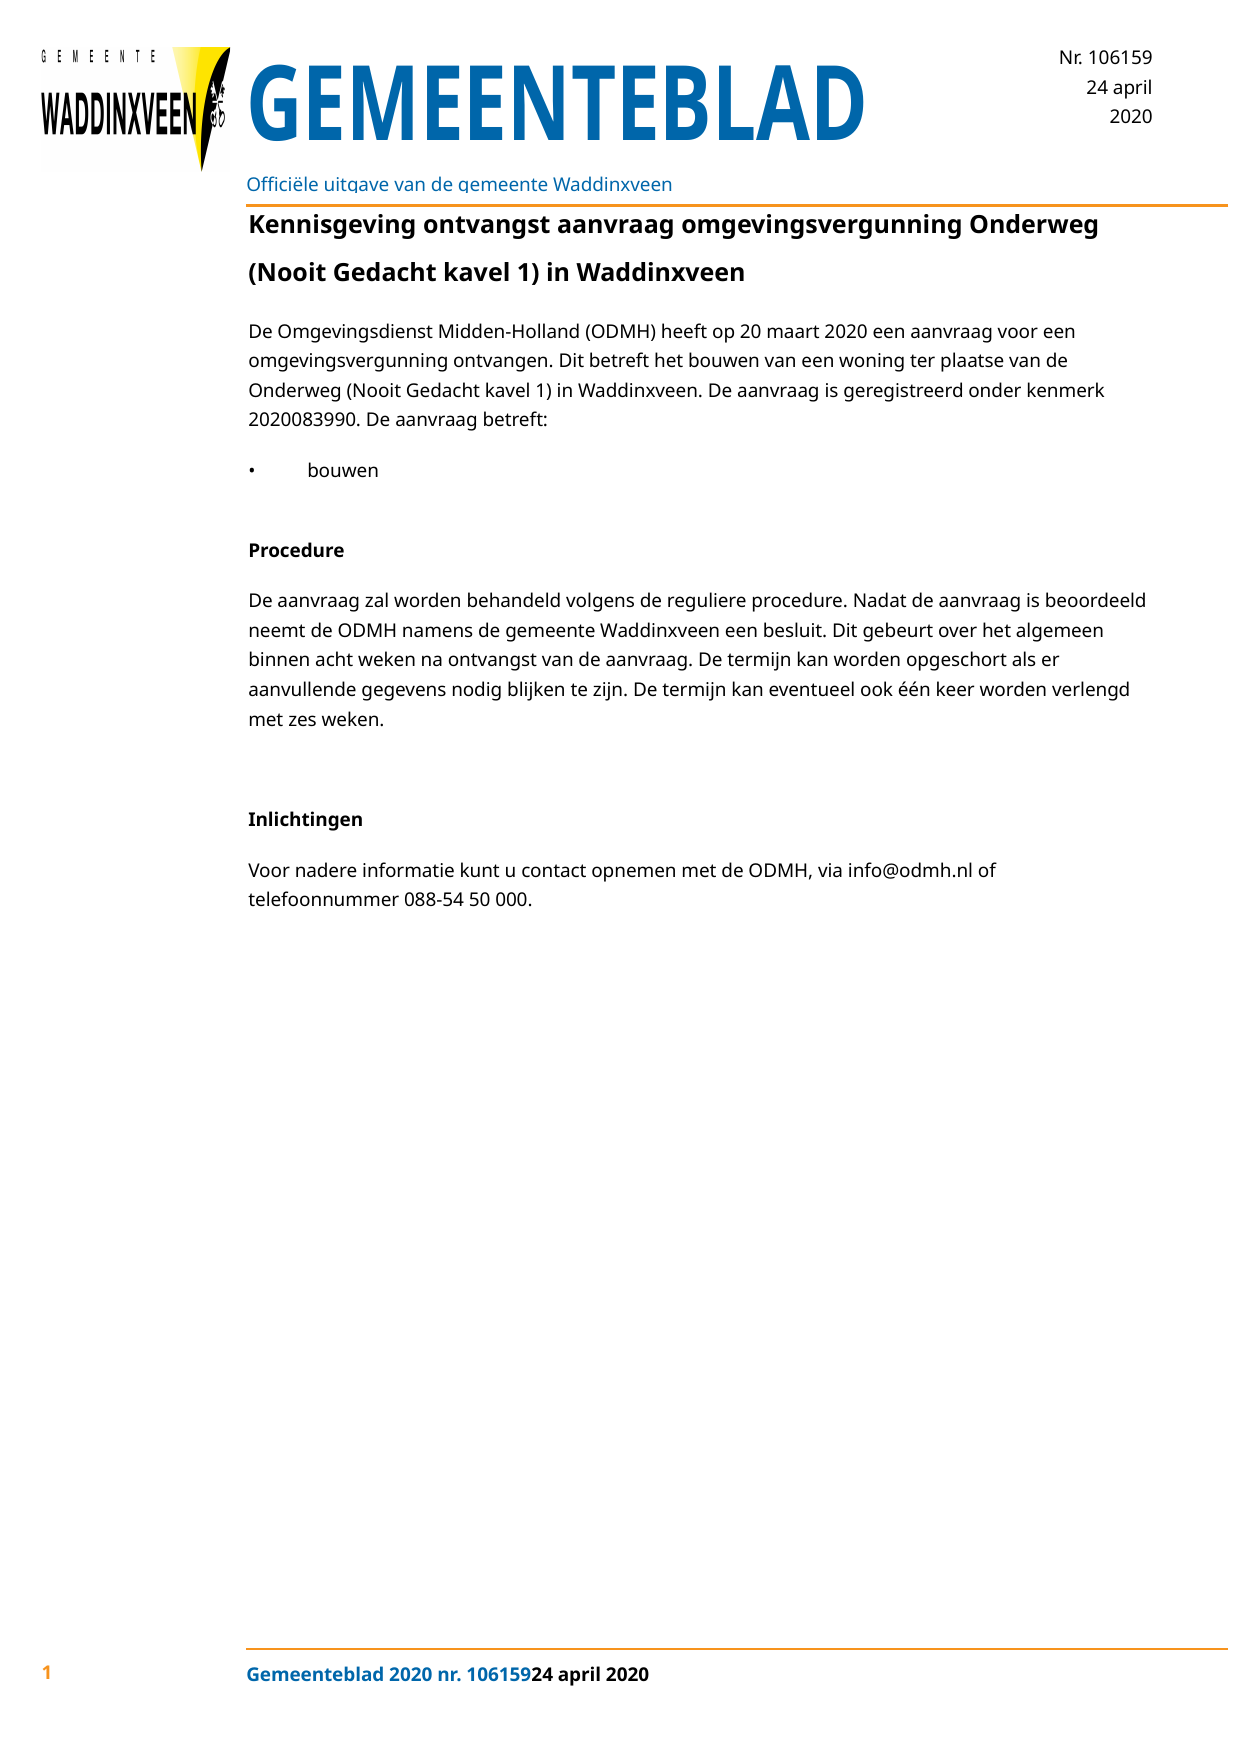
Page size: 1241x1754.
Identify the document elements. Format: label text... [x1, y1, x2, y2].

text Procedure [248, 537, 1152, 563]
text Kennisgeving ontvangst aanvraag omgevingsvergunning Onderweg (Nooit Gedacht kavel 1) in Waddinxveen [248, 207, 1152, 288]
text Voor nadere informatie kunt u contact opnemen met de ODMH, via info@odmh.nl of telefoonnummer 088-54 50 000. [248, 857, 1152, 912]
picture [41, 47, 231, 172]
list bouwen [248, 457, 1152, 483]
text Inlichtingen [248, 807, 1152, 832]
text De aanvraag zal worden behandeld volgens de reguliere procedure. Nadat de aanvraag is beoordeeld neemt de ODMH namens de gemeente Waddinxveen een besluit. Dit gebeurt over het algemeen binnen acht weken na ontvangst van de aanvraag. De termijn kan worden opgeschort als er aanvullende gegevens nodig blijken te zijn. De termijn kan eventueel ook één keer worden verlengd met zes weken. [248, 587, 1152, 732]
text De Omgevingsdienst Midden-Holland (ODMH) heeft op 20 maart 2020 een aanvraag voor een omgevingsvergunning ontvangen. Dit betreft het bouwen van een woning ter plaatse van de Onderweg (Nooit Gedacht kavel 1) in Waddinxveen. De aanvraag is geregistreerd onder kenmerk 2020083990. De aanvraag betreft: [248, 318, 1152, 432]
